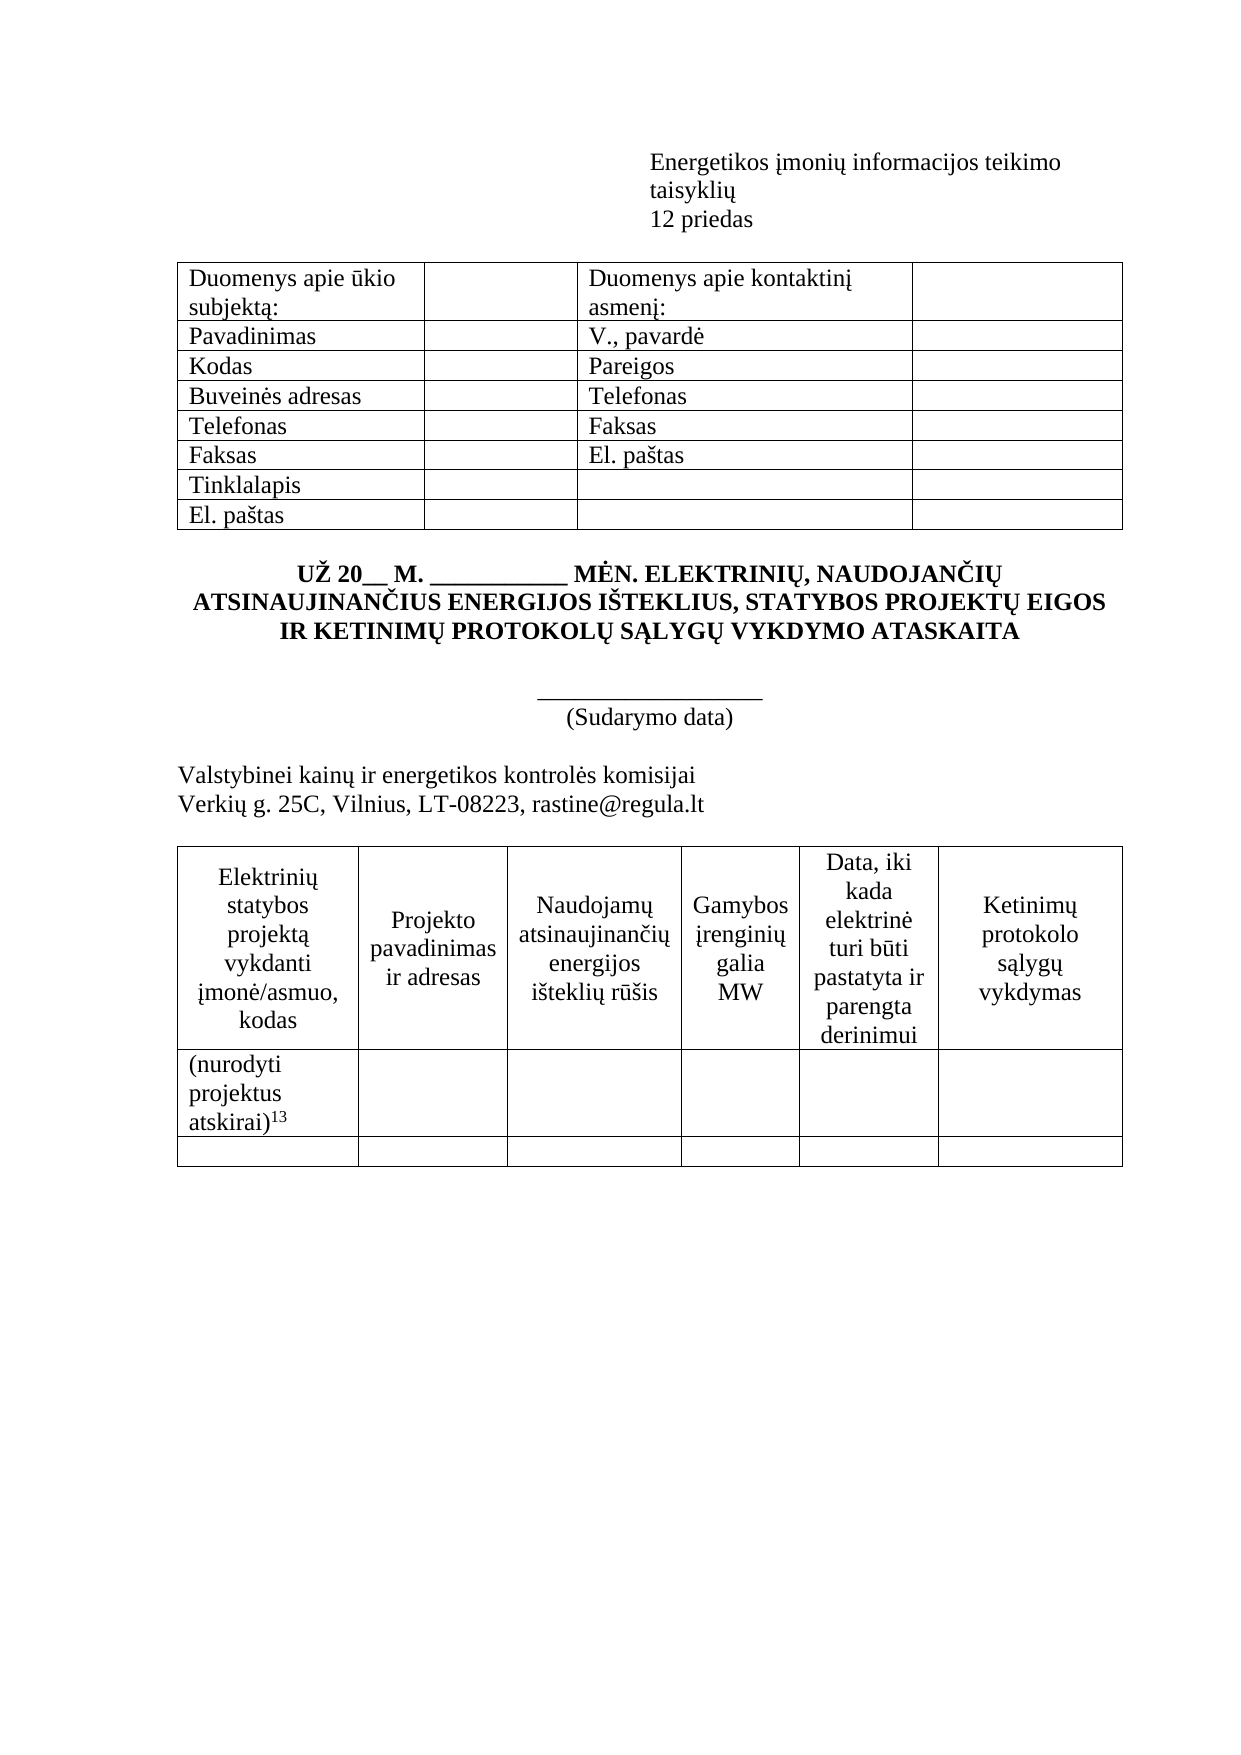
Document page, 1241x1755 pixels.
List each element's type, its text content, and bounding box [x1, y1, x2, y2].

text Verkių g. 25C, Vilnius, LT-08223, rastine@regula.lt [177, 789, 1122, 817]
table_cell [425, 500, 577, 529]
table_cell [939, 1137, 1122, 1166]
table_cell [178, 1137, 358, 1166]
table_cell [913, 411, 1122, 439]
table_cell [359, 1137, 507, 1166]
table_cell [682, 1137, 799, 1166]
table_header Projekto pavadinimas ir adresas [359, 847, 507, 1048]
table_cell Pavadinimas [178, 321, 424, 350]
table_cell Faksas [178, 441, 424, 469]
table_header Naudojamų atsinaujinančių energijos išteklių rūšis [508, 847, 681, 1048]
table_cell Tinklalapis [178, 470, 424, 499]
table_cell (nurodyti projektus atskirai)13 [178, 1050, 358, 1136]
table_cell [508, 1050, 681, 1136]
table_cell [800, 1050, 938, 1136]
table_cell [913, 321, 1122, 350]
table_cell Telefonas [178, 411, 424, 439]
table_header Data, iki kada elektrinė turi būti pastatyta ir parengta derinimui [800, 847, 938, 1048]
table_cell Telefonas [578, 381, 912, 410]
table_cell El. paštas [578, 441, 912, 469]
table_cell [913, 381, 1122, 410]
table_cell [508, 1137, 681, 1166]
table_cell [682, 1050, 799, 1136]
table_cell El. paštas [178, 500, 424, 529]
table_cell Buveinės adresas [178, 381, 424, 410]
table_cell [913, 470, 1122, 499]
table_header Duomenys apie ūkio subjektą: [178, 263, 424, 320]
text Energetikos įmonių informacijos teikimo taisyklių [649, 147, 1122, 204]
table_cell [913, 500, 1122, 529]
text 12 priedas [649, 204, 1122, 233]
table_cell [913, 351, 1122, 380]
text __________________ [177, 674, 1122, 702]
text (Sudarymo data) [177, 702, 1122, 731]
table_cell [800, 1137, 938, 1166]
table_cell [578, 470, 912, 499]
table_cell V., pavardė [578, 321, 912, 350]
table_header [425, 263, 577, 320]
table_cell [425, 321, 577, 350]
table_cell [913, 441, 1122, 469]
table_header Elektrinių statybos projektą vykdanti įmonė/asmuo, kodas [178, 847, 358, 1048]
table_cell [425, 470, 577, 499]
table_cell [425, 441, 577, 469]
table_cell Kodas [178, 351, 424, 380]
table_header Duomenys apie kontaktinį asmenį: [578, 263, 912, 320]
table_cell [359, 1050, 507, 1136]
table_cell Pareigos [578, 351, 912, 380]
table_cell [425, 381, 577, 410]
text UŽ 20__ M. ___________ MĖN. ELEKTRINIŲ, NAUDOJANČIŲ ATSINAUJINANČIUS ENERGIJOS IŠTEKLIUS, STATYBOS PROJEKTŲ EIGOS IR KETINIMŲ PROTOKOLŲ SĄLYGŲ VYKDYMO ATASKAITA [177, 559, 1122, 645]
table_header Ketinimų protokolo sąlygų vykdymas [939, 847, 1122, 1048]
table_cell Faksas [578, 411, 912, 439]
table_cell [939, 1050, 1122, 1136]
table_cell [425, 351, 577, 380]
table_header [913, 263, 1122, 320]
table_cell [425, 411, 577, 439]
text Valstybinei kainų ir energetikos kontrolės komisijai [177, 760, 1122, 789]
table_header Gamybos įrenginių galia MW [682, 847, 799, 1048]
table_cell [578, 500, 912, 529]
